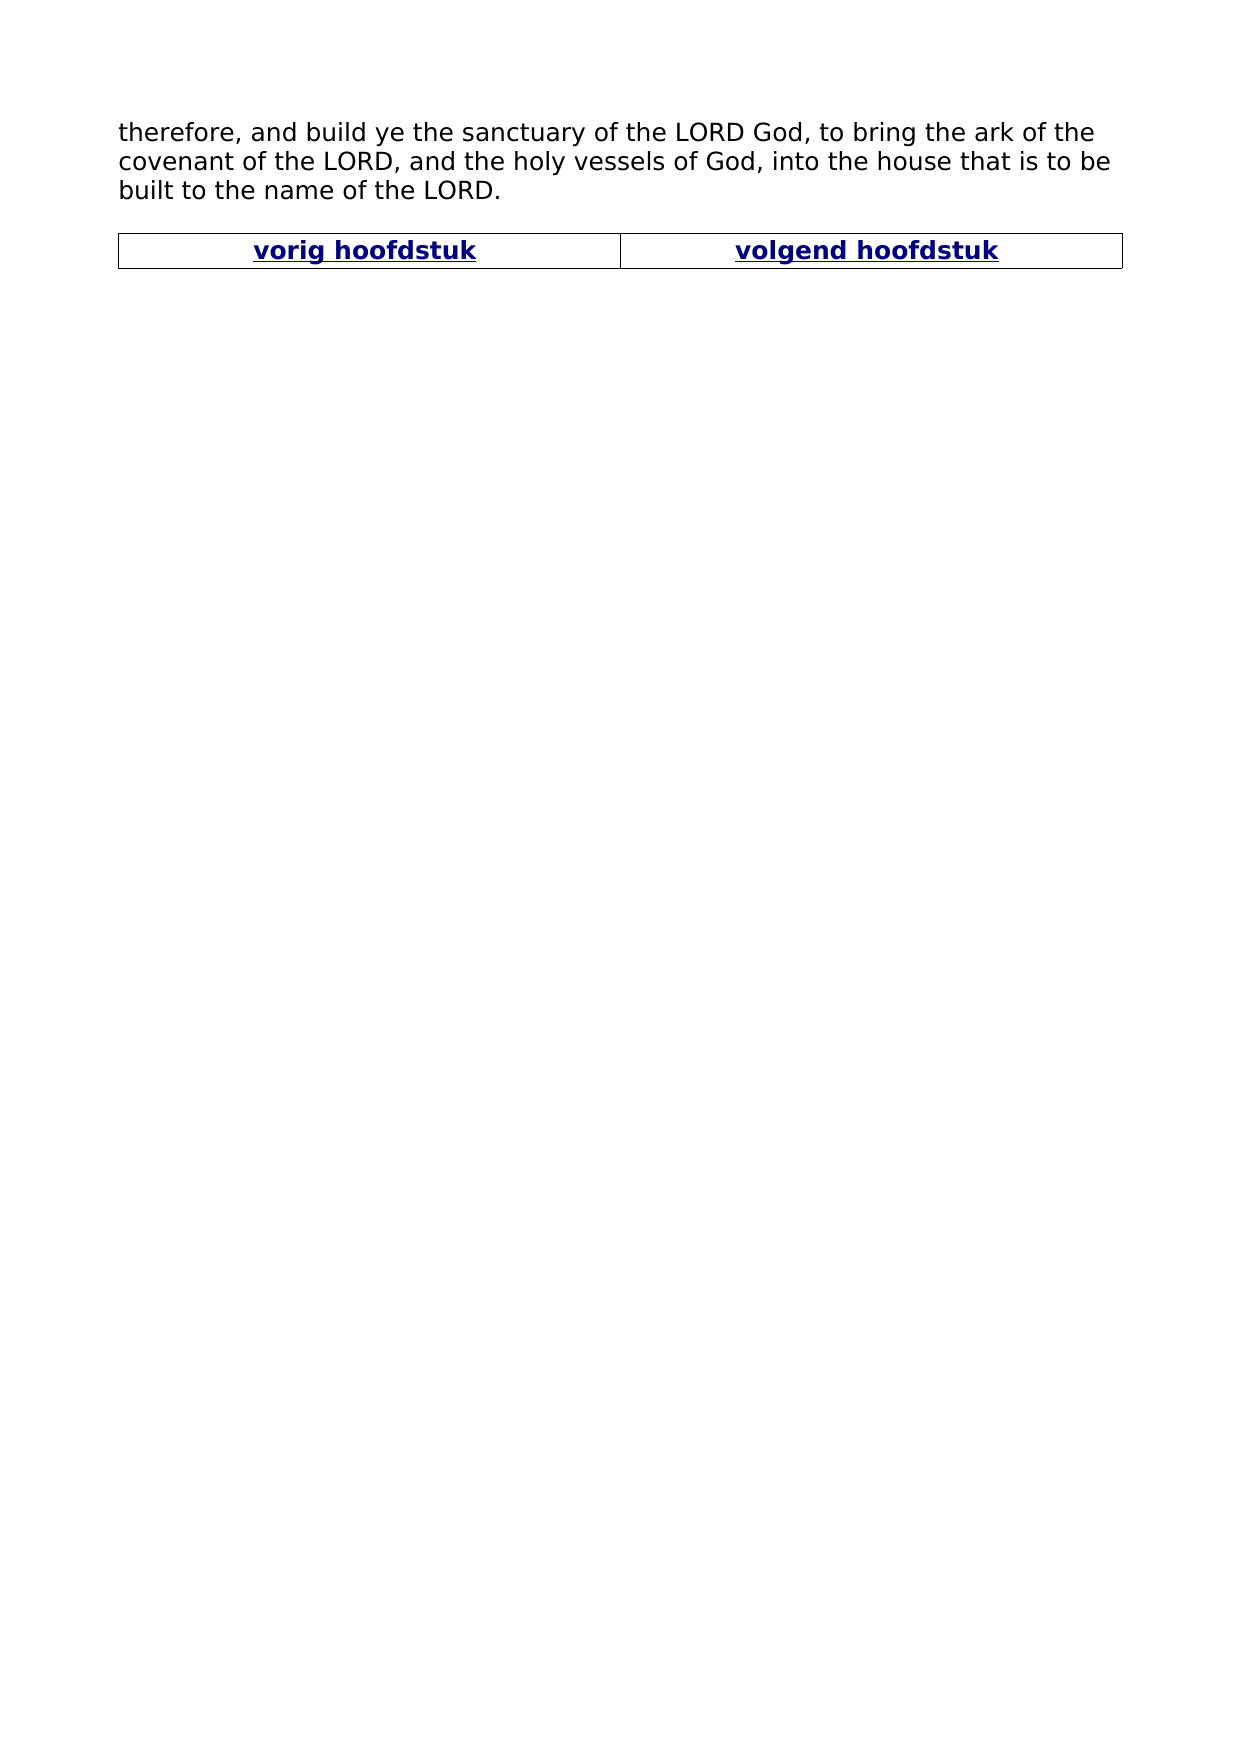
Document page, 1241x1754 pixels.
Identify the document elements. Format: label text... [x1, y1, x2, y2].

table_header volgend hoofdstuk [621, 234, 1122, 268]
text therefore, and build ye the sanctuary of the LORD God, to bring the ark of the covenant of the LORD, and the holy vessels of God, into the house that is to be built to the name of the LORD. [118, 118, 1122, 206]
table_header vorig hoofdstuk [119, 234, 620, 268]
